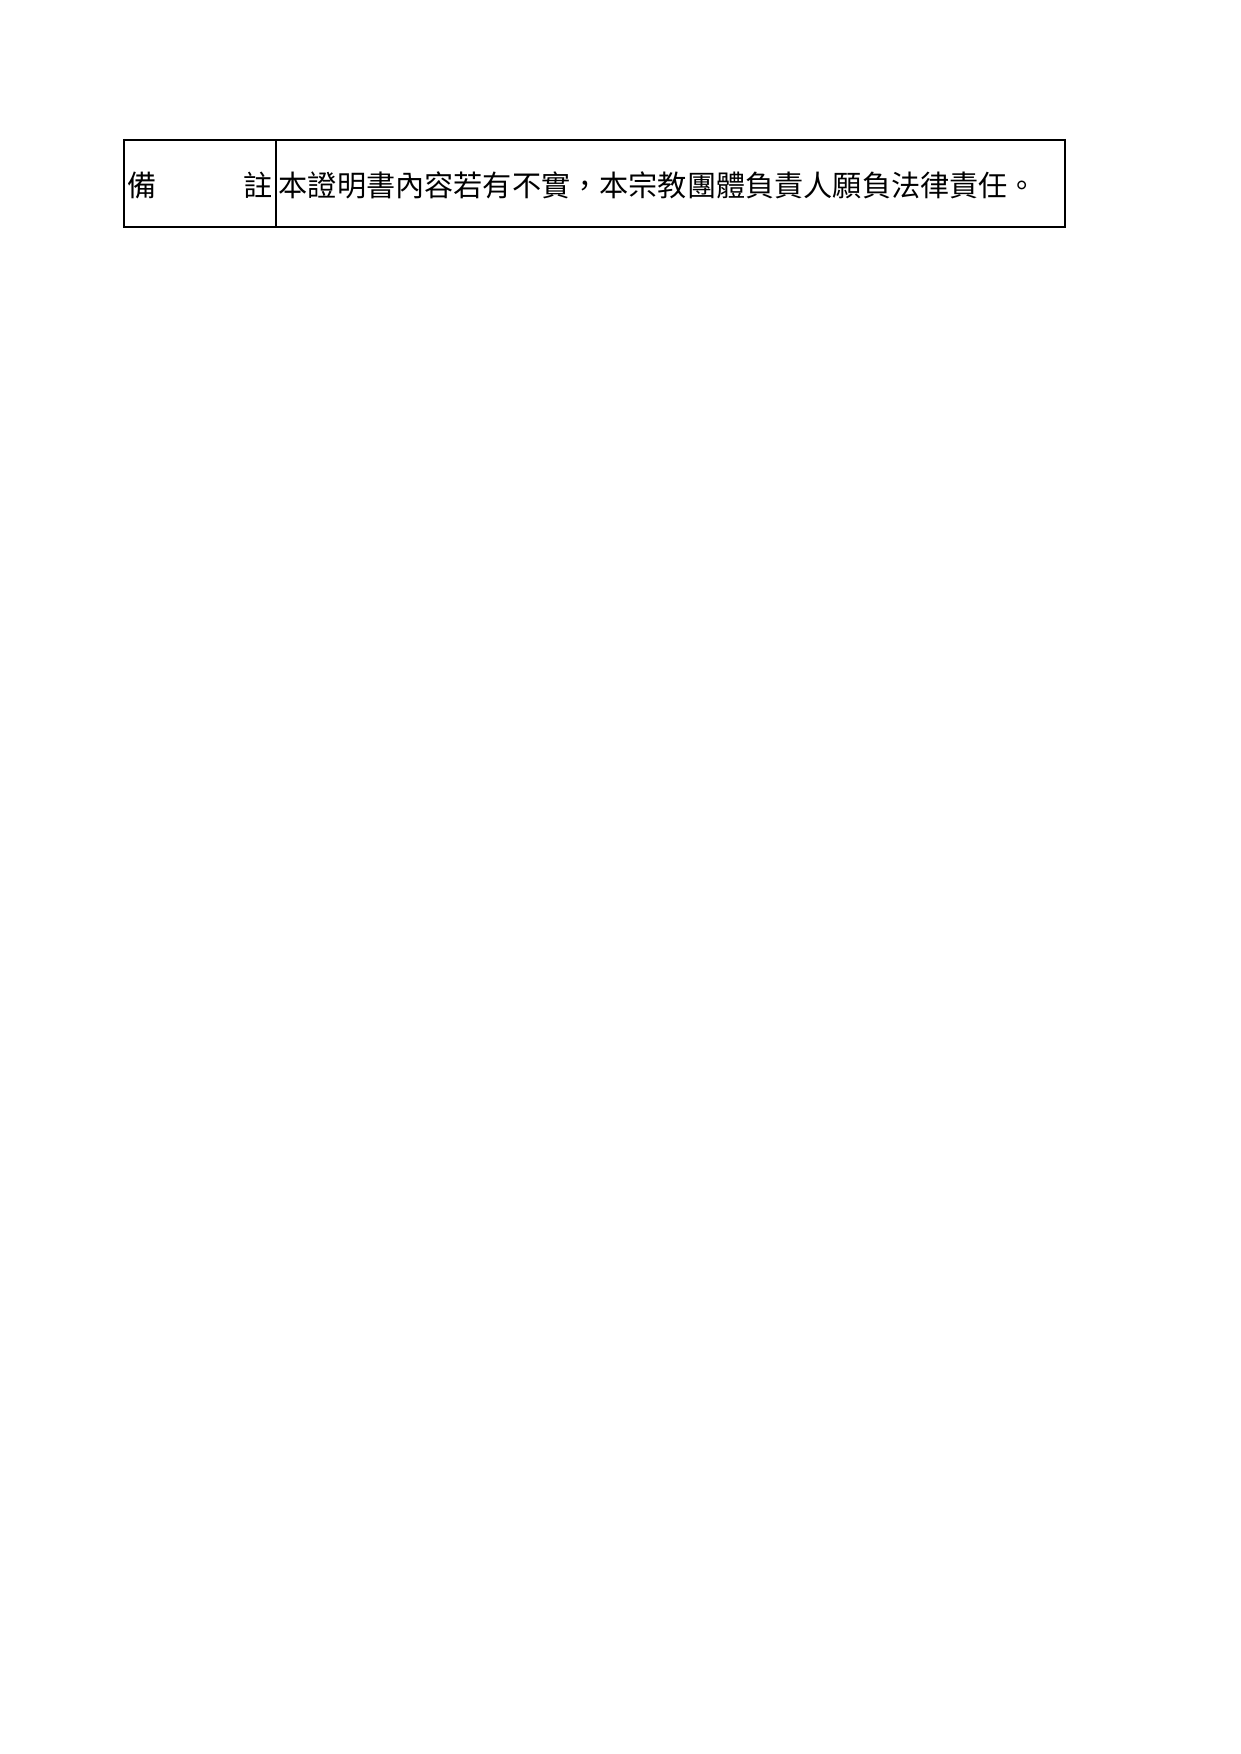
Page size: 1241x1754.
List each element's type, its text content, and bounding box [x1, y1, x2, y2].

table_cell 本證明書內容若有不實，本宗教團體負責人願負法律責任。 [277, 141, 1064, 226]
table_cell 備註 [125, 141, 275, 226]
